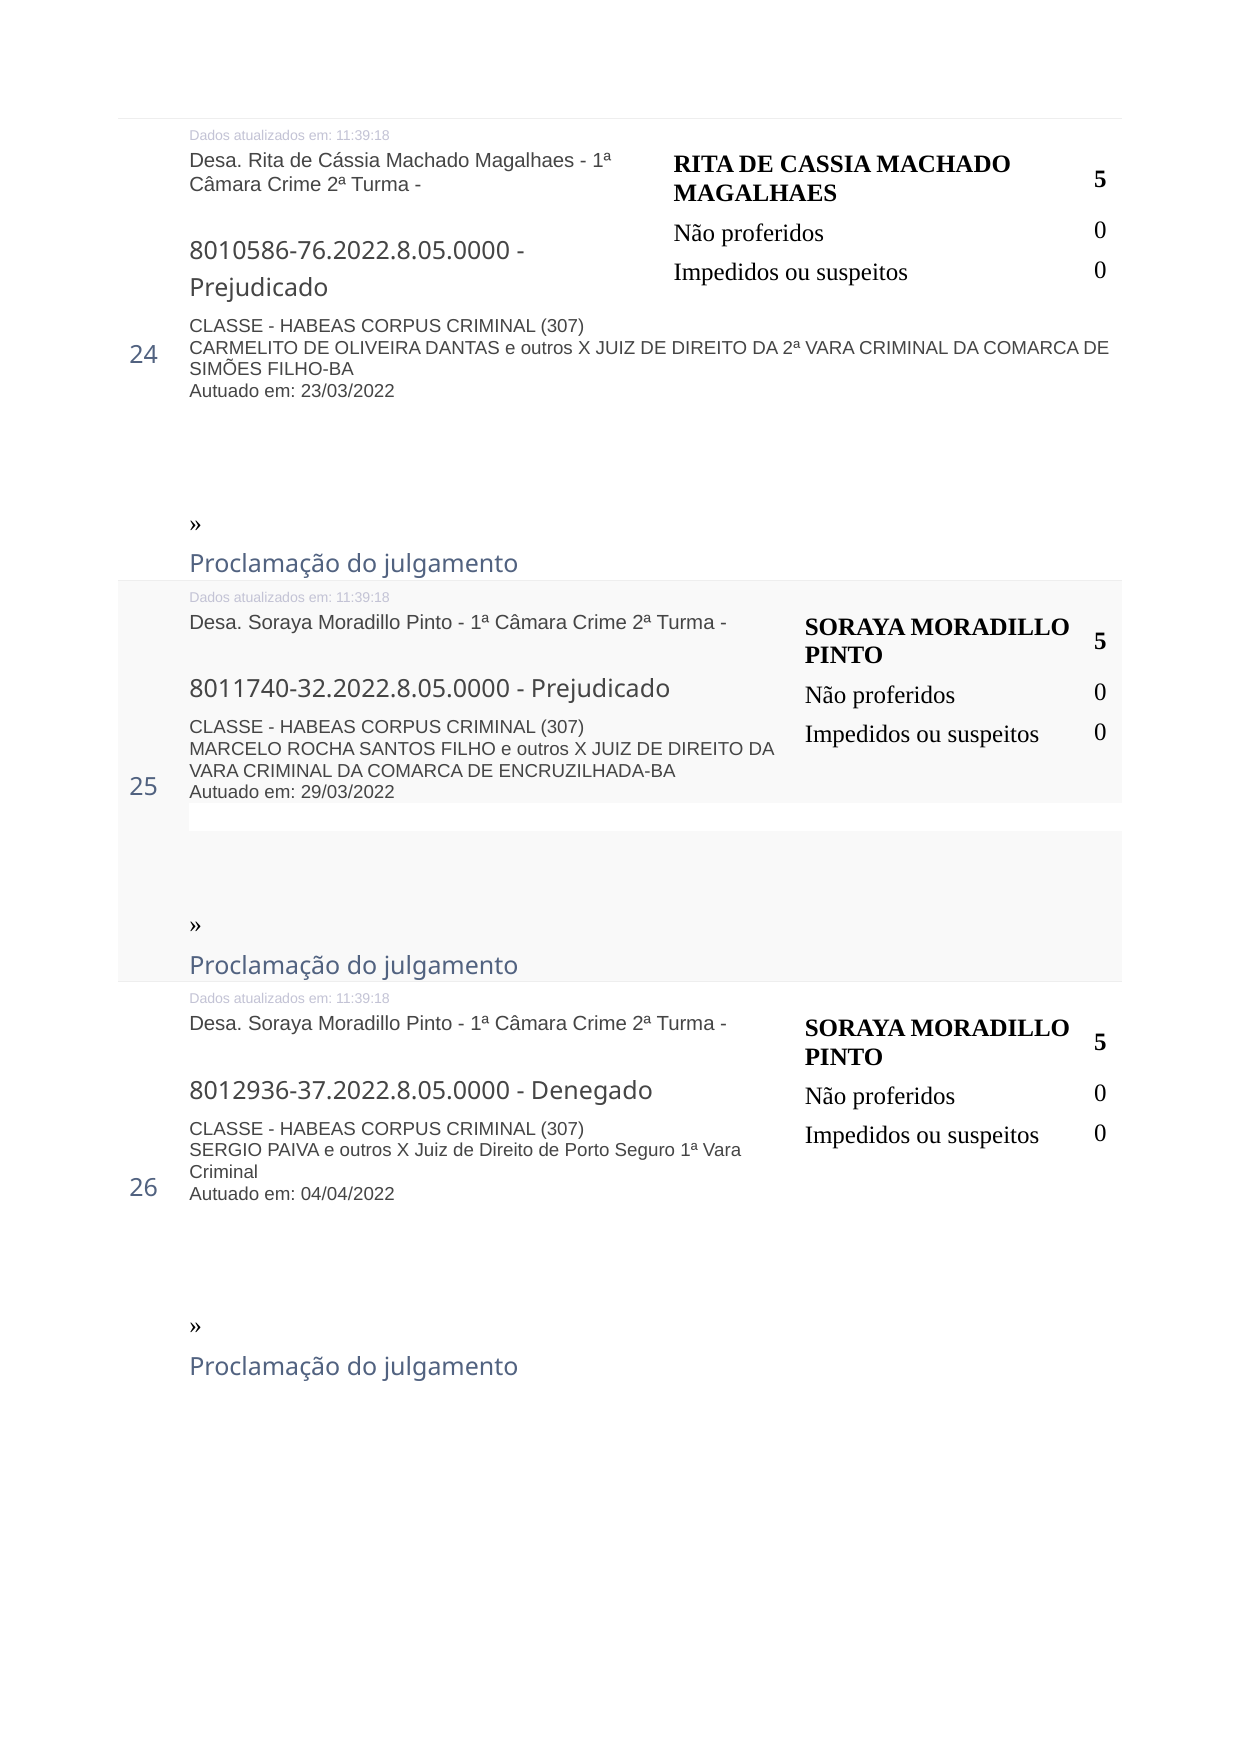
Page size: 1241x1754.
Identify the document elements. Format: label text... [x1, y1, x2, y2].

table_cell Dados atualizados em: 11:39:18 Desa. Soraya Moradillo Pinto - 1ª Câmara Crime 2ª Turma - 8011740-32.2022.8.05.0000 - Prejudicado CLASSE - HABEAS CORPUS CRIMINAL (307) MARCELO ROCHA SANTOS FILHO e outros X JUIZ DE DIREITO DA VARA CRIMINAL DA COMARCA DE ENCRUZILHADA-BA Autuado em: 29/03/2022 [189, 581, 1122, 803]
table_cell 0 [1091, 249, 1119, 289]
table_cell Impedidos ou suspeitos [802, 1113, 1091, 1152]
table_cell Não proferidos [670, 210, 1091, 249]
table_header SORAYA MORADILLO PINTO [802, 1010, 1091, 1073]
table_cell Impedidos ou suspeitos [802, 711, 1091, 751]
table_cell 26 [118, 982, 169, 1383]
table_cell 0 [1091, 672, 1119, 711]
table_header 5 [1091, 147, 1119, 210]
table_cell [802, 751, 1091, 761]
table_cell » Proclamação do julgamento [189, 831, 1122, 981]
table_cell [1091, 751, 1119, 761]
table_cell [169, 119, 189, 580]
table_header SORAYA MORADILLO PINTO [802, 609, 1091, 672]
table_header RITA DE CASSIA MACHADO MAGALHAES [670, 147, 1091, 210]
table_cell 0 [1091, 1073, 1119, 1113]
table_cell Dados atualizados em: 11:39:18 Desa. Rita de Cássia Machado Magalhaes - 1ª Câmara Crime 2ª Turma - 8010586-76.2022.8.05.0000 - Prejudicado [189, 119, 1122, 302]
table_cell [169, 982, 189, 1383]
table_header 5 [1091, 609, 1119, 672]
table_cell CLASSE - HABEAS CORPUS CRIMINAL (307) CARMELITO DE OLIVEIRA DANTAS e outros X JUIZ DE DIREITO DA 2ª VARA CRIMINAL DA COMARCA DE SIMÕES FILHO-BA Autuado em: 23/03/2022 [189, 303, 1122, 401]
table_cell Não proferidos [802, 672, 1091, 711]
table_cell 0 [1091, 1113, 1119, 1152]
table_cell [169, 581, 189, 981]
table_cell 0 [1091, 210, 1119, 249]
table_cell [670, 289, 1091, 299]
table_cell 24 [118, 119, 169, 580]
table_header [668, 144, 1122, 302]
table_cell » Proclamação do julgamento [189, 1233, 1122, 1383]
table_cell [1091, 1152, 1119, 1163]
table_cell 25 [118, 581, 169, 981]
table_header 5 [1091, 1010, 1119, 1073]
table_cell [1091, 289, 1119, 299]
table_header [799, 1007, 1122, 1166]
table_cell Dados atualizados em: 11:39:18 Desa. Soraya Moradillo Pinto - 1ª Câmara Crime 2ª Turma - 8012936-37.2022.8.05.0000 - Denegado CLASSE - HABEAS CORPUS CRIMINAL (307) SERGIO PAIVA e outros X Juiz de Direito de Porto Seguro 1ª Vara Criminal Autuado em: 04/04/2022 [189, 982, 1122, 1204]
table_cell 0 [1091, 711, 1119, 751]
table_cell Não proferidos [802, 1073, 1091, 1113]
table_cell [802, 1152, 1091, 1163]
table_header [799, 606, 1122, 764]
table_cell » Proclamação do julgamento [189, 430, 1122, 580]
table_cell Impedidos ou suspeitos [670, 249, 1091, 289]
